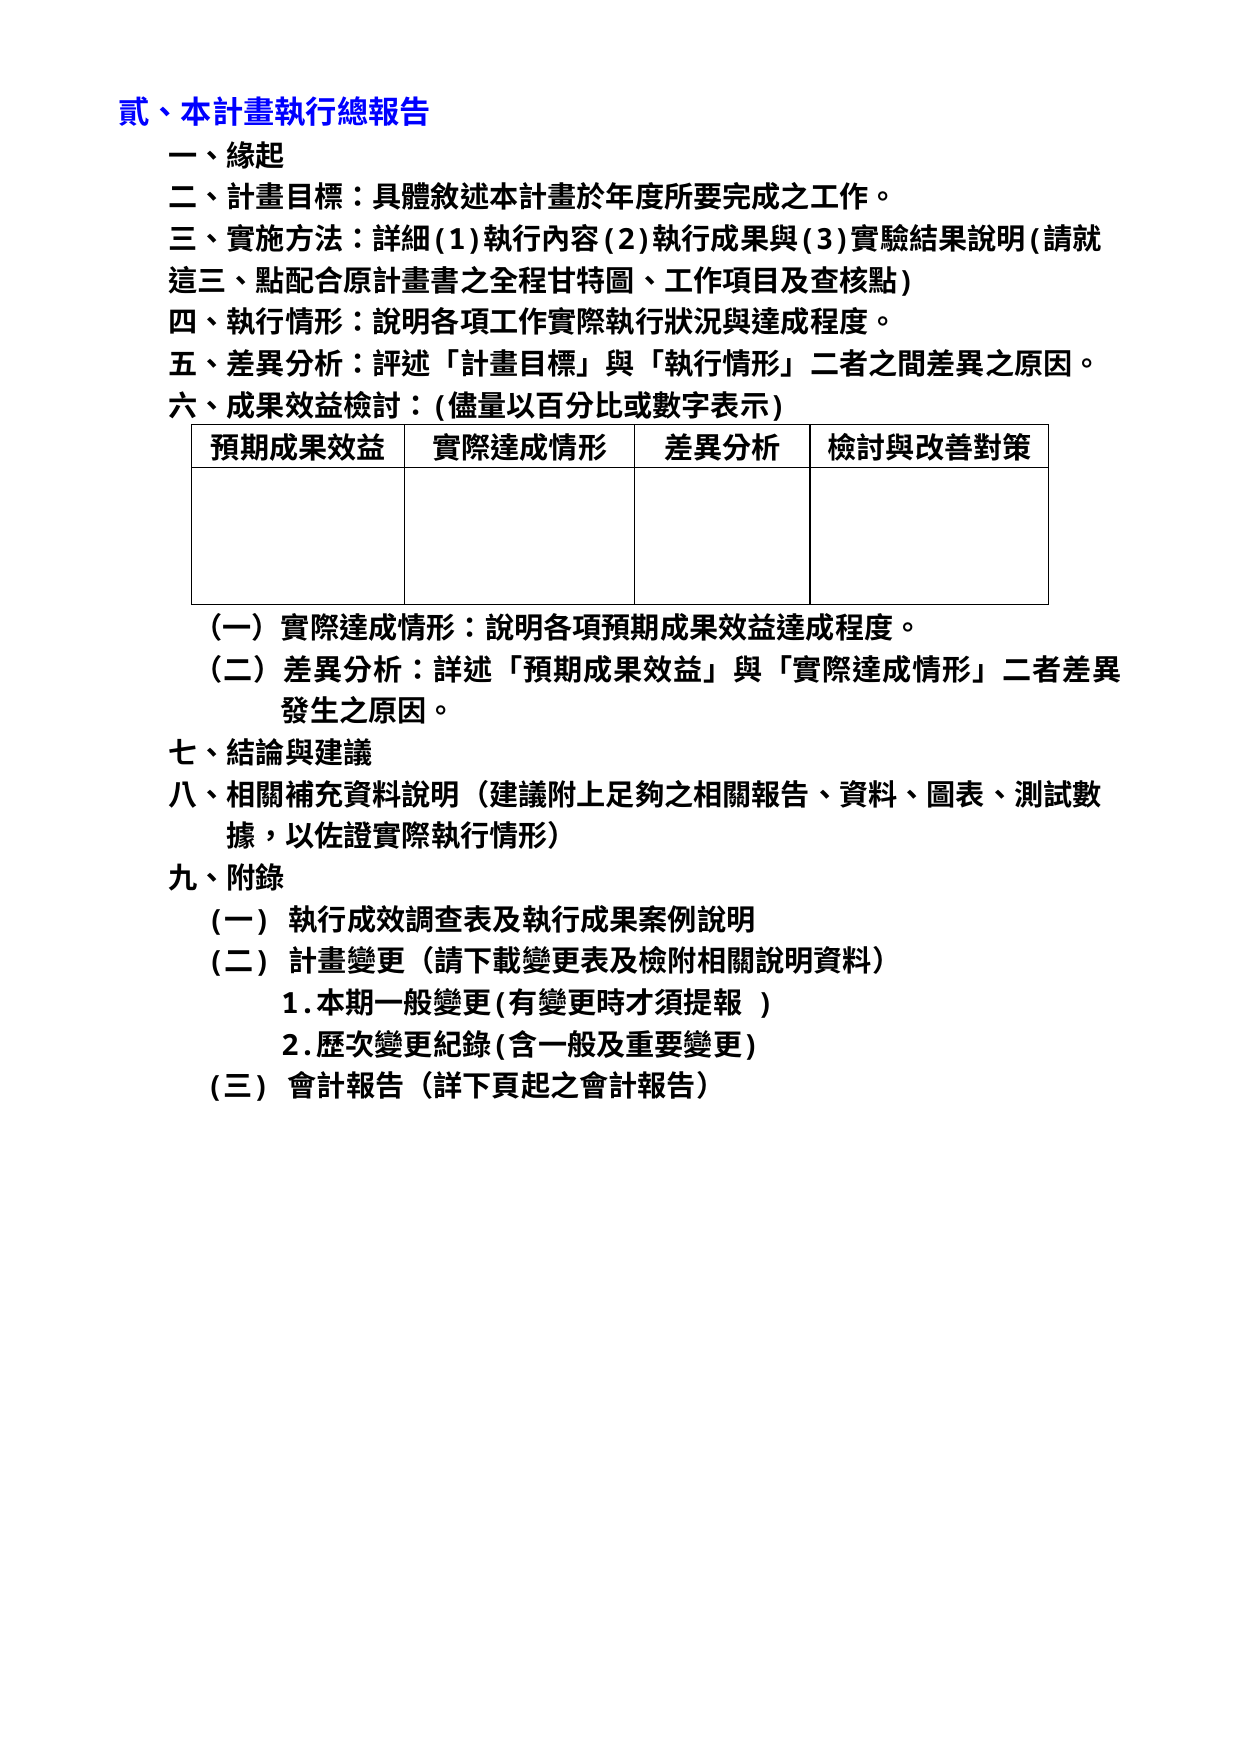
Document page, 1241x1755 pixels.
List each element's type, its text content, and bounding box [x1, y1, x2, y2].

table_header 實際達成情形 [405, 425, 634, 467]
text 九、附錄 [168, 855, 1122, 897]
text (三) 會計報告（詳下頁起之會計報告） [118, 1063, 1122, 1105]
table_cell [405, 468, 634, 604]
table_cell [635, 468, 809, 604]
table_header 預期成果效益 [192, 425, 404, 467]
text (二) 計畫變更（請下載變更表及檢附相關說明資料） [207, 938, 1122, 980]
text 七、結論與建議 [168, 730, 1122, 772]
text 三、實施方法：詳細(1)執行內容(2)執行成果與(3)實驗結果說明(請就這三、點配合原計畫書之全程甘特圖、工作項目及查核點) [168, 216, 1122, 299]
table_cell [192, 468, 404, 604]
text 一、緣起 [168, 133, 1122, 174]
text （二）差異分析：詳述「預期成果效益」與「實際達成情形」二者差異發生之原因。 [193, 647, 1122, 730]
text （一）實際達成情形：說明各項預期成果效益達成程度。 [193, 605, 1122, 647]
text 1.本期一般變更(有變更時才須提報 ) [281, 980, 1122, 1022]
text 二、計畫目標：具體敘述本計畫於年度所要完成之工作。 [168, 174, 1122, 216]
text 五、差異分析：評述「計畫目標」與「執行情形」二者之間差異之原因。 [168, 341, 1122, 383]
table_header 差異分析 [635, 425, 809, 467]
text 四、執行情形：說明各項工作實際執行狀況與達成程度。 [168, 299, 1122, 341]
text 八、相關補充資料說明（建議附上足夠之相關報告、資料、圖表、測試數據，以佐證實際執行情形） [168, 772, 1122, 855]
table_cell [811, 468, 1048, 604]
text 貳、本計畫執行總報告 [118, 87, 1122, 133]
text 六、成果效益檢討：(儘量以百分比或數字表示) [168, 383, 1122, 424]
text 2.歷次變更紀錄(含一般及重要變更) [281, 1022, 1122, 1063]
table_header 檢討與改善對策 [811, 425, 1048, 467]
text (一) 執行成效調查表及執行成果案例說明 [207, 897, 1122, 938]
